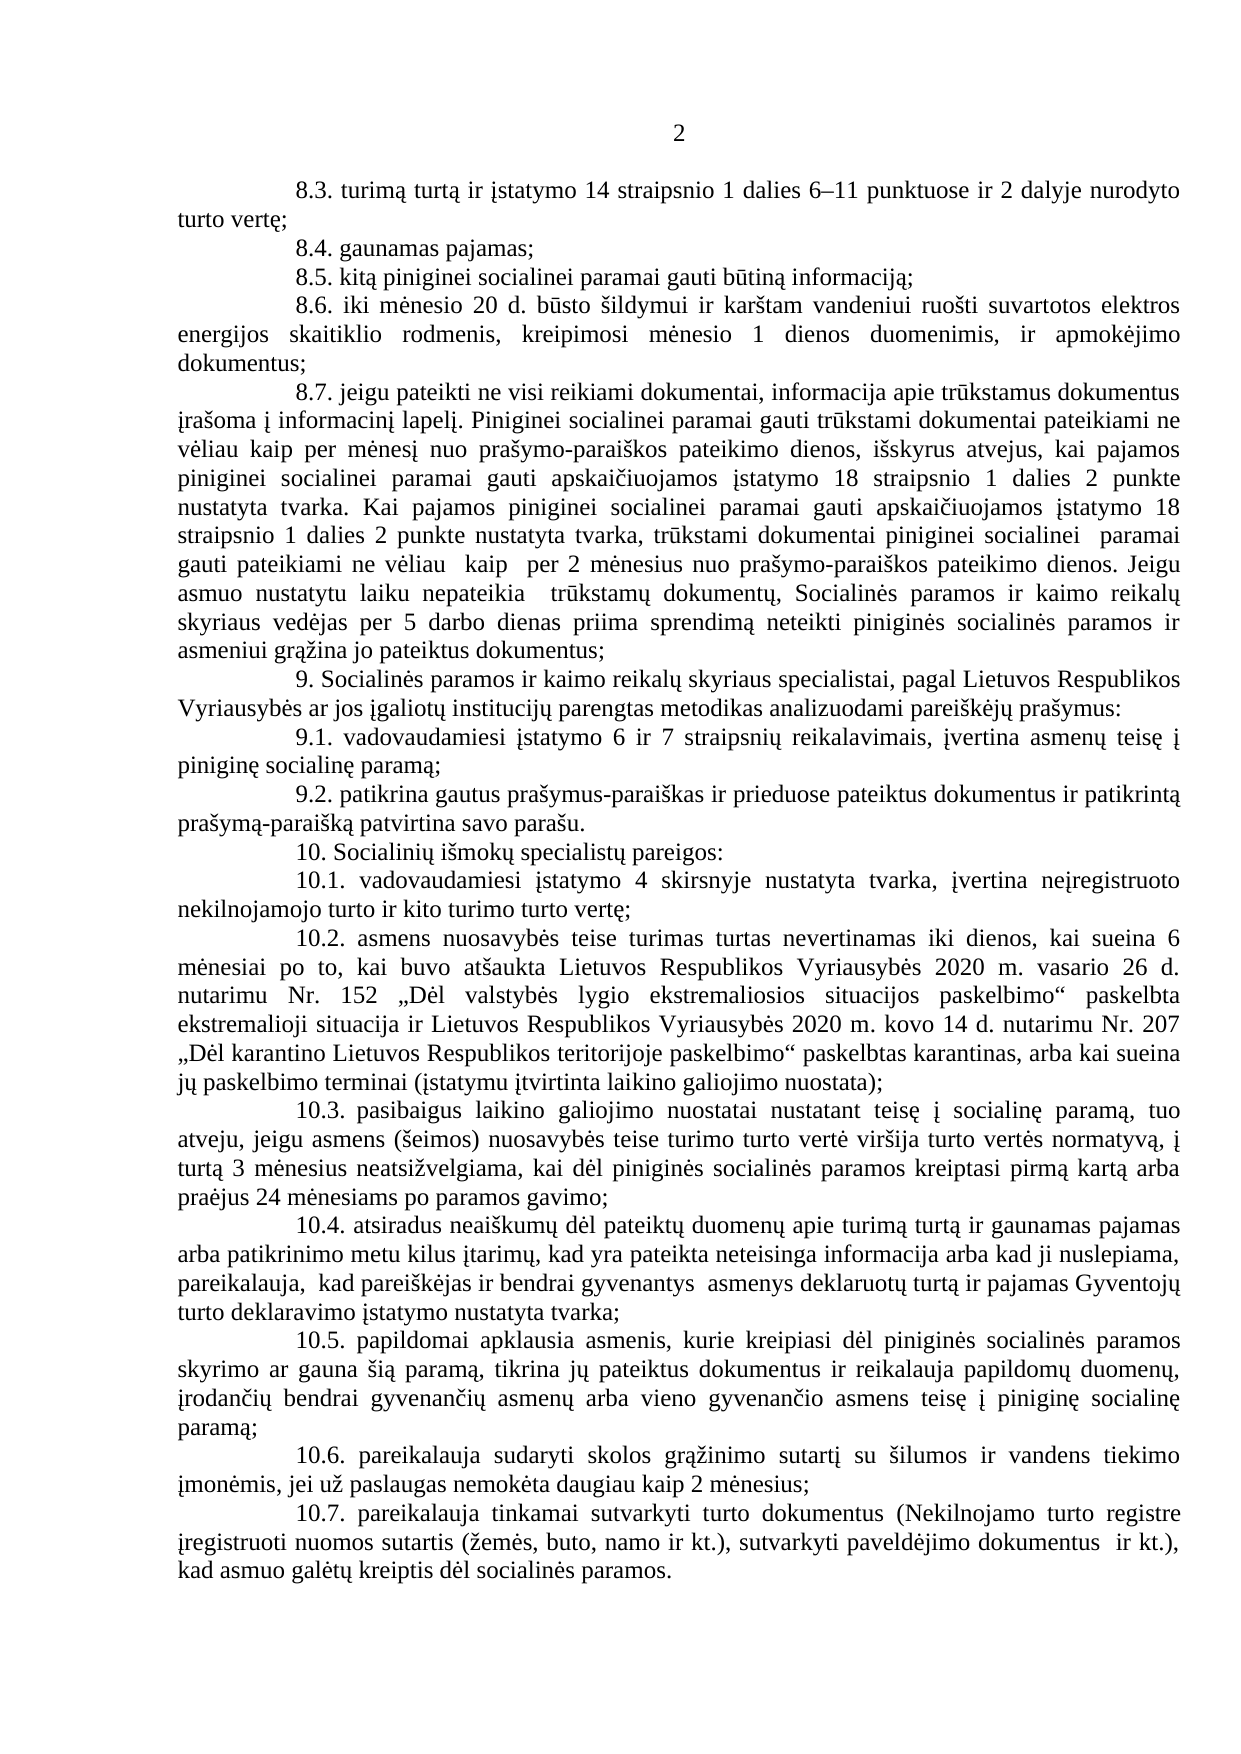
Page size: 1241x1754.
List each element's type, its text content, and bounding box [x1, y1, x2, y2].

text 8.7. jeigu pateikti ne visi reikiami dokumentai, informacija apie trūkstamus dokumentus įrašoma į informacinį lapelį. Piniginei socialinei paramai gauti trūkstami dokumentai pateikiami ne vėliau kaip per mėnesį nuo prašymo-paraiškos pateikimo dienos, išskyrus atvejus, kai pajamos piniginei socialinei paramai gauti apskaičiuojamos įstatymo 18 straipsnio 1 dalies 2 punkte nustatyta tvarka. Kai pajamos piniginei socialinei paramai gauti apskaičiuojamos įstatymo 18 straipsnio 1 dalies 2 punkte nustatyta tvarka, trūkstami dokumentai piniginei socialinei paramai gauti pateikiami ne vėliau kaip per 2 mėnesius nuo prašymo-paraiškos pateikimo dienos. Jeigu asmuo nustatytu laiku nepateikia trūkstamų dokumentų, Socialinės paramos ir kaimo reikalų skyriaus vedėjas per 5 darbo dienas priima sprendimą neteikti piniginės socialinės paramos ir asmeniui grąžina jo pateiktus dokumentus; [177, 377, 1181, 664]
text 9.2. patikrina gautus prašymus-paraiškas ir prieduose pateiktus dokumentus ir patikrintą prašymą-paraišką patvirtina savo parašu. [177, 779, 1181, 837]
text 10.6. pareikalauja sudaryti skolos grąžinimo sutartį su šilumos ir vandens tiekimo įmonėmis, jei už paslaugas nemokėta daugiau kaip 2 mėnesius; [177, 1441, 1181, 1498]
text 10.2. asmens nuosavybės teise turimas turtas nevertinamas iki dienos, kai sueina 6 mėnesiai po to, kai buvo atšaukta Lietuvos Respublikos Vyriausybės 2020 m. vasario 26 d. nutarimu Nr. 152 „Dėl valstybės lygio ekstremaliosios situacijos paskelbimo“ paskelbta ekstremalioji situacija ir Lietuvos Respublikos Vyriausybės 2020 m. kovo 14 d. nutarimu Nr. 207 „Dėl karantino Lietuvos Respublikos teritorijoje paskelbimo“ paskelbtas karantinas, arba kai sueina jų paskelbimo terminai (įstatymu įtvirtinta laikino galiojimo nuostata); [177, 923, 1181, 1096]
text 10.7. pareikalauja tinkamai sutvarkyti turto dokumentus (Nekilnojamo turto registre įregistruoti nuomos sutartis (žemės, buto, namo ir kt.), sutvarkyti paveldėjimo dokumentus ir kt.), kad asmuo galėtų kreiptis dėl socialinės paramos. [177, 1498, 1181, 1584]
text 10.4. atsiradus neaiškumų dėl pateiktų duomenų apie turimą turtą ir gaunamas pajamas arba patikrinimo metu kilus įtarimų, kad yra pateikta neteisinga informacija arba kad ji nuslepiama, pareikalauja, kad pareiškėjas ir bendrai gyvenantys asmenys deklaruotų turtą ir pajamas Gyventojų turto deklaravimo įstatymo nustatyta tvarka; [177, 1211, 1181, 1326]
text 10.3. pasibaigus laikino galiojimo nuostatai nustatant teisę į socialinę paramą, tuo atveju, jeigu asmens (šeimos) nuosavybės teise turimo turto vertė viršija turto vertės normatyvą, į turtą 3 mėnesius neatsižvelgiama, kai dėl piniginės socialinės paramos kreiptasi pirmą kartą arba praėjus 24 mėnesiams po paramos gavimo; [177, 1096, 1181, 1211]
text 9.1. vadovaudamiesi įstatymo 6 ir 7 straipsnių reikalavimais, įvertina asmenų teisę į piniginę socialinę paramą; [177, 722, 1181, 779]
text 8.3. turimą turtą ir įstatymo 14 straipsnio 1 dalies 6–11 punktuose ir 2 dalyje nurodyto turto vertę; [177, 176, 1181, 233]
text 10.5. papildomai apklausia asmenis, kurie kreipiasi dėl piniginės socialinės paramos skyrimo ar gauna šią paramą, tikrina jų pateiktus dokumentus ir reikalauja papildomų duomenų, įrodančių bendrai gyvenančių asmenų arba vieno gyvenančio asmens teisę į piniginę socialinę paramą; [177, 1326, 1181, 1441]
text 8.5. kitą piniginei socialinei paramai gauti būtiną informaciją; [177, 262, 1181, 291]
text 8.4. gaunamas pajamas; [177, 233, 1181, 262]
text 10. Socialinių išmokų specialistų pareigos: [177, 837, 1181, 866]
text 10.1. vadovaudamiesi įstatymo 4 skirsnyje nustatyta tvarka, įvertina neįregistruoto nekilnojamojo turto ir kito turimo turto vertę; [177, 866, 1181, 923]
text 8.6. iki mėnesio 20 d. būsto šildymui ir karštam vandeniui ruošti suvartotos elektros energijos skaitiklio rodmenis, kreipimosi mėnesio 1 dienos duomenimis, ir apmokėjimo dokumentus; [177, 291, 1181, 377]
text 9. Socialinės paramos ir kaimo reikalų skyriaus specialistai, pagal Lietuvos Respublikos Vyriausybės ar jos įgaliotų institucijų parengtas metodikas analizuodami pareiškėjų prašymus: [177, 664, 1181, 722]
